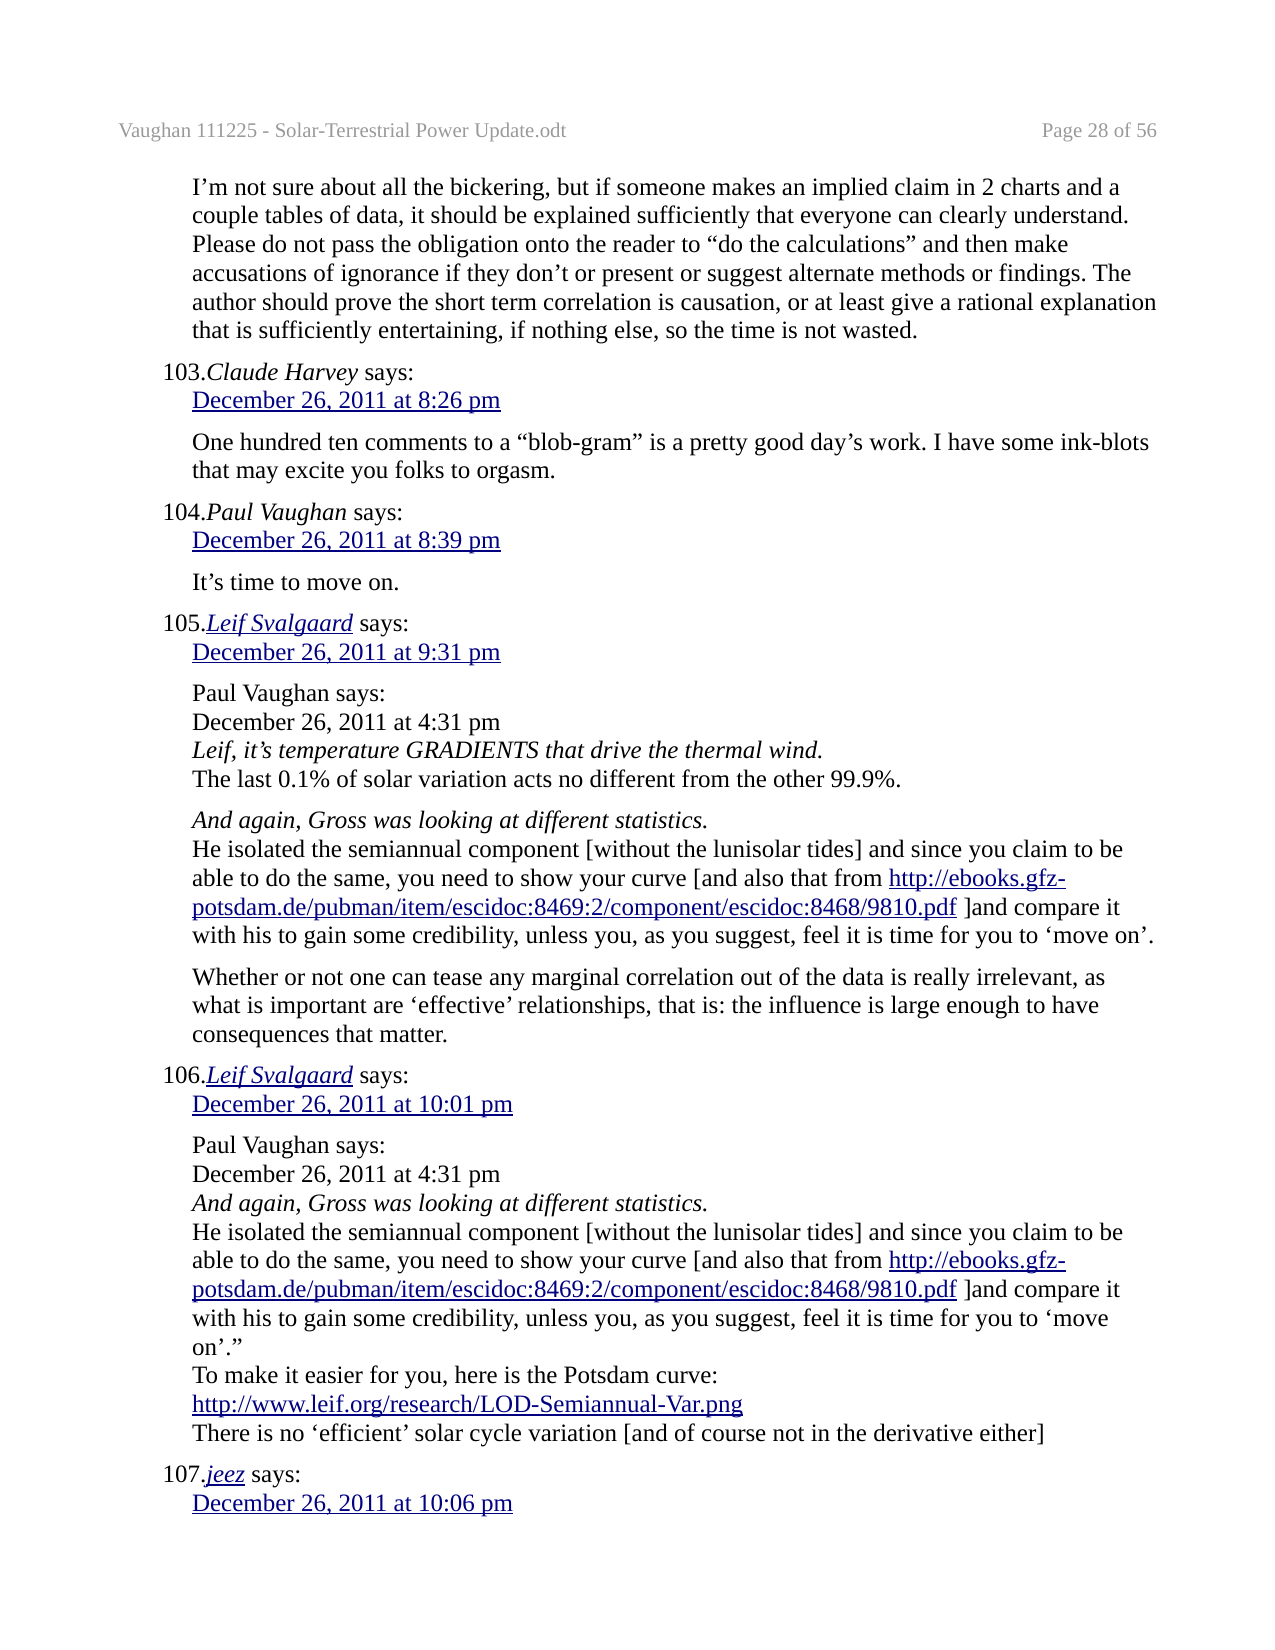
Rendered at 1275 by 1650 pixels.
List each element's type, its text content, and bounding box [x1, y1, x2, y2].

list Leif Svalgaard says: [162, 608, 1157, 637]
list Whether or not one can tease any marginal correlation out of the data is really irrelevant, as what is important are ‘effective’ relationships, that is: the influence is large enough to have consequences that matter. [162, 962, 1157, 1048]
list Claude Harvey says: [162, 357, 1157, 385]
list December 26, 2011 at 9:31 pm [162, 637, 1157, 665]
list And again, Gross was looking at different statistics. He isolated the semiannual component [without the lunisolar tides] and since you claim to be able to do the same, you need to show your curve [and also that from http://ebooks.gfz-potsdam.de/pubman/item/escidoc:8469:2/component/escidoc:8468/9810.pdf ]and compare it with his to gain some credibility, unless you, as you suggest, feel it is time for you to ‘move on’. [162, 805, 1157, 949]
list Paul Vaughan says: [162, 497, 1157, 525]
list One hundred ten comments to a “blob-gram” is a pretty good day’s work. I have some ink-blots that may excite you folks to orgasm. [162, 427, 1157, 484]
list jeez says: [162, 1459, 1157, 1488]
list Paul Vaughan says: December 26, 2011 at 4:31 pm And again, Gross was looking at different statistics. He isolated the semiannual component [without the lunisolar tides] and since you claim to be able to do the same, you need to show your curve [and also that from http://ebooks.gfz-potsdam.de/pubman/item/escidoc:8469:2/component/escidoc:8468/9810.pdf ]and compare it with his to gain some credibility, unless you, as you suggest, feel it is time for you to ‘move on’.” To make it easier for you, here is the Potsdam curve: http://www.leif.org/research/LOD-Semiannual-Var.png There is no ‘efficient’ solar cycle variation [and of course not in the derivative either] [162, 1130, 1157, 1447]
list Paul Vaughan says: December 26, 2011 at 4:31 pm Leif, it’s temperature GRADIENTS that drive the thermal wind. The last 0.1% of solar variation acts no different from the other 99.9%. [162, 678, 1157, 793]
list December 26, 2011 at 10:06 pm [162, 1488, 1157, 1517]
list Leif Svalgaard says: [162, 1060, 1157, 1089]
list December 26, 2011 at 10:01 pm [162, 1089, 1157, 1118]
list It’s time to move on. [162, 567, 1157, 595]
list December 26, 2011 at 8:26 pm [162, 385, 1157, 414]
list I’m not sure about all the bickering, but if someone makes an implied claim in 2 charts and a couple tables of data, it should be explained sufficiently that everyone can clearly understand. Please do not pass the obligation onto the reader to “do the calculations” and then make accusations of ignorance if they don’t or present or suggest alternate methods or findings. The author should prove the short term correlation is causation, or at least give a rational explanation that is sufficiently entertaining, if nothing else, so the time is not wasted. [162, 172, 1157, 344]
list December 26, 2011 at 8:39 pm [162, 525, 1157, 554]
